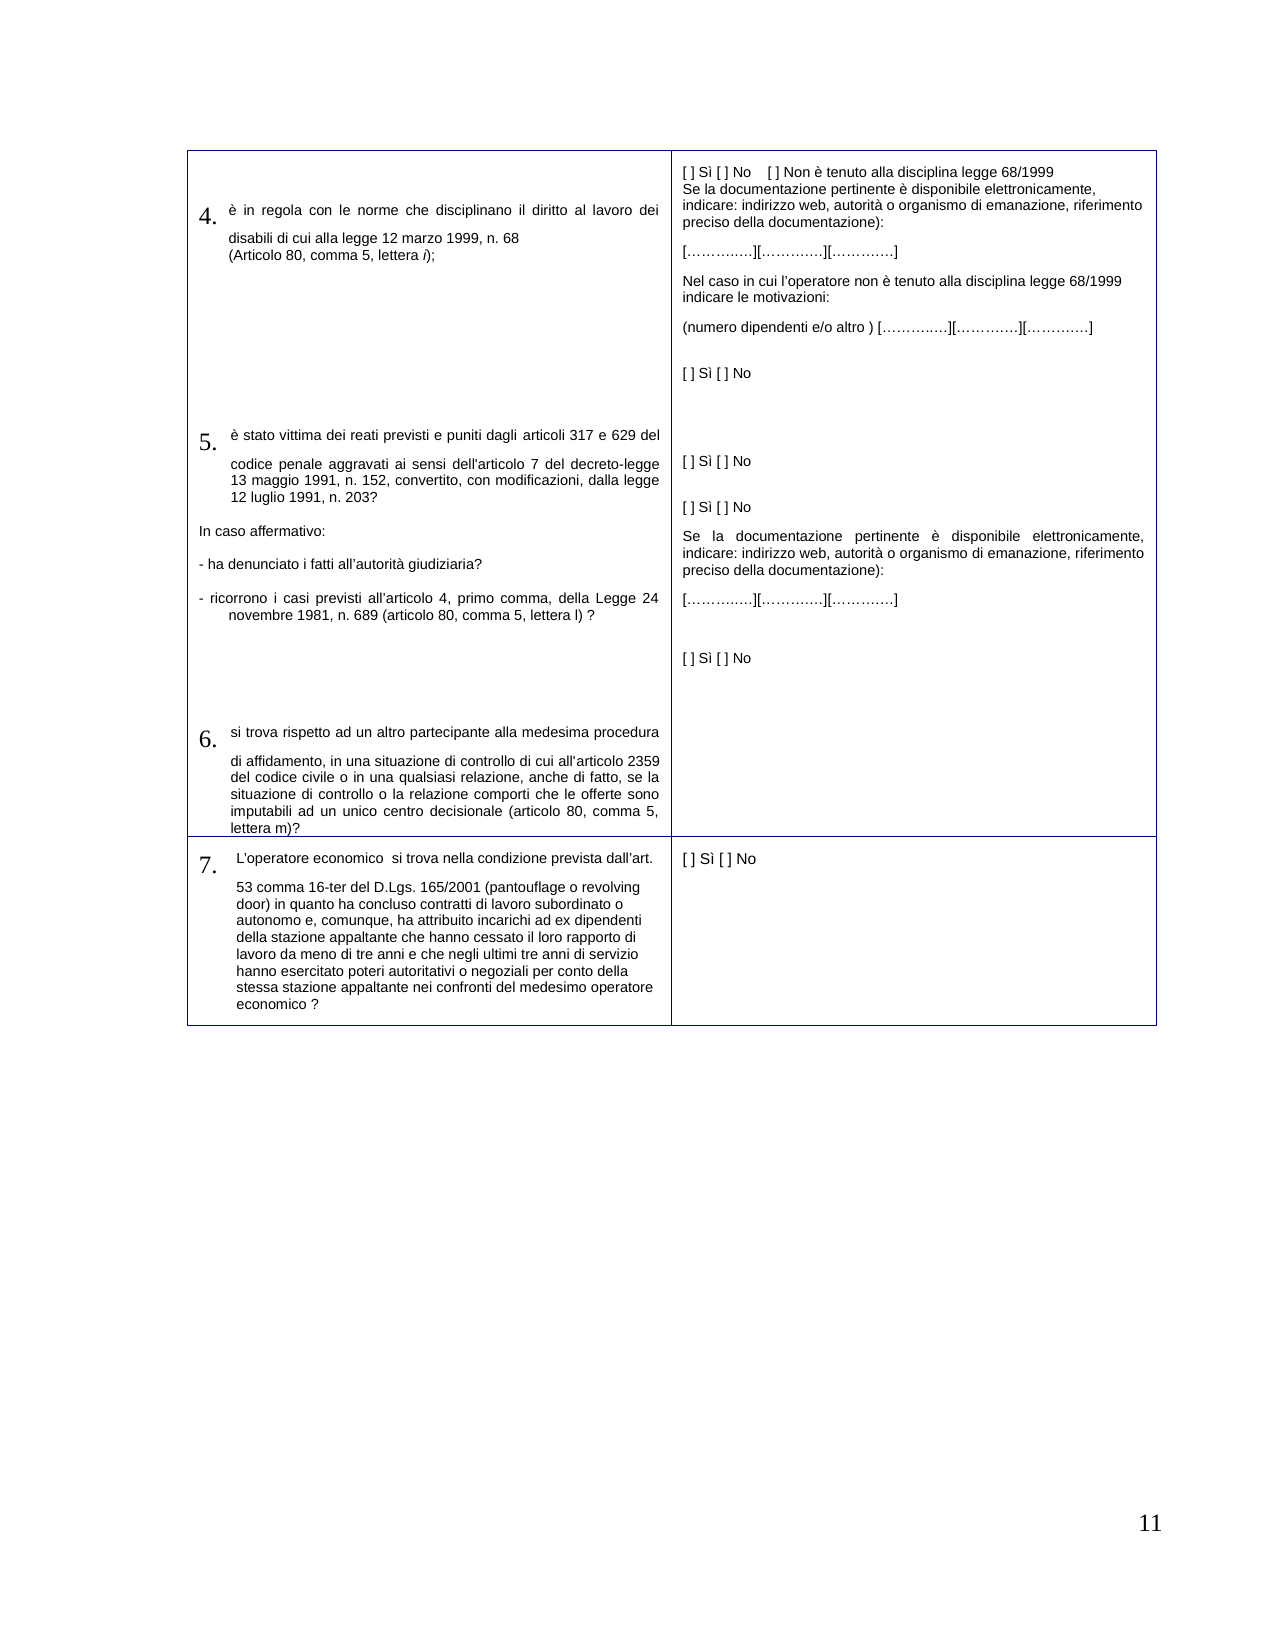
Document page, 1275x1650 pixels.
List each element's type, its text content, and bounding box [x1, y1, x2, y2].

table_cell L’operatore economico si trova in una delle seguenti situazioni ? è stato soggetto alla sanzione interdittiva di cui all'articolo 9, comma 2, lettera c) del decreto legislativo 8 giugno 2001, n. 231 o ad altra sanzione che comporta il divieto di contrarre con la pubblica amministrazione, compresi i provvedimenti interdittivi di cui all'articolo 14 del decreto legislativo 9 aprile 2008, n. 81 (Articolo 80, comma 5, lettera f); è iscritto nel casellario informatico tenuto dall'Osservatorio dell'ANAC per aver presentato false dichiarazioni o falsa documentazione ai fini del rilascio dell'attestazione di qualificazione, per il periodo durante il quale perdura l'iscrizione (Articolo 80, comma 5, lettera g); ha violato il divieto di intestazione fiduciaria di cui all'articolo 17 della legge 19 marzo 1990, n. 55 (Articolo 80, comma 5, lettera h)? In caso affermativo : - indicare la data dell’accertamento definitivo e l’autorità o organismo di emanazione: - la violazione è stata rimossa ? è in regola con le norme che disciplinano il diritto al lavoro dei disabili di cui alla legge 12 marzo 1999, n. 68 (Articolo 80, comma 5, lettera i); è stato vittima dei reati previsti e puniti dagli articoli 317 e 629 del codice penale aggravati ai sensi dell'articolo 7 del decreto-legge 13 maggio 1991, n. 152, convertito, con modificazioni, dalla legge 12 luglio 1991, n. 203? In caso affermativo: - ha denunciato i fatti all’autorità giudiziaria? - ricorrono i casi previsti all’articolo 4, primo comma, della Legge 24 novembre 1981, n. 689 (articolo 80, comma 5, lettera l) ? si trova rispetto ad un altro partecipante alla medesima procedura di affidamento, in una situazione di controllo di cui all'articolo 2359 del codice civile o in una qualsiasi relazione, anche di fatto, se la situazione di controllo o la relazione comporti che le offerte sono imputabili ad un unico centro decisionale (articolo 80, comma 5, lettera m)? [188, 151, 671, 836]
table_cell [ ] Sì [ ] No [ ] Non è tenuto alla disciplina legge 68/1999 Se la documentazione pertinente è disponibile elettronicamente, indicare: indirizzo web, autorità o organismo di emanazione, riferimento preciso della documentazione): [………..…][……….…][……….…] Nel caso in cui l’operatore non è tenuto alla disciplina legge 68/1999 indicare le motivazioni: (numero dipendenti e/o altro ) [………..…][……….…][……….…] [ ] Sì [ ] No [ ] Sì [ ] No [ ] Sì [ ] No Se la documentazione pertinente è disponibile elettronicamente, indicare: indirizzo web, autorità o organismo di emanazione, riferimento preciso della documentazione): [………..…][……….…][……….…] [ ] Sì [ ] No [672, 151, 1156, 836]
table_cell L’operatore economico si trova nella condizione prevista dall’art. 53 comma 16-ter del D.Lgs. 165/2001 (pantouflage o revolving door) in quanto ha concluso contratti di lavoro subordinato o autonomo e, comunque, ha attribuito incarichi ad ex dipendenti della stazione appaltante che hanno cessato il loro rapporto di lavoro da meno di tre anni e che negli ultimi tre anni di servizio hanno esercitato poteri autoritativi o negoziali per conto della stessa stazione appaltante nei confronti del medesimo operatore economico ? [188, 837, 671, 1025]
table_cell [ ] Sì [ ] No [672, 837, 1156, 1025]
